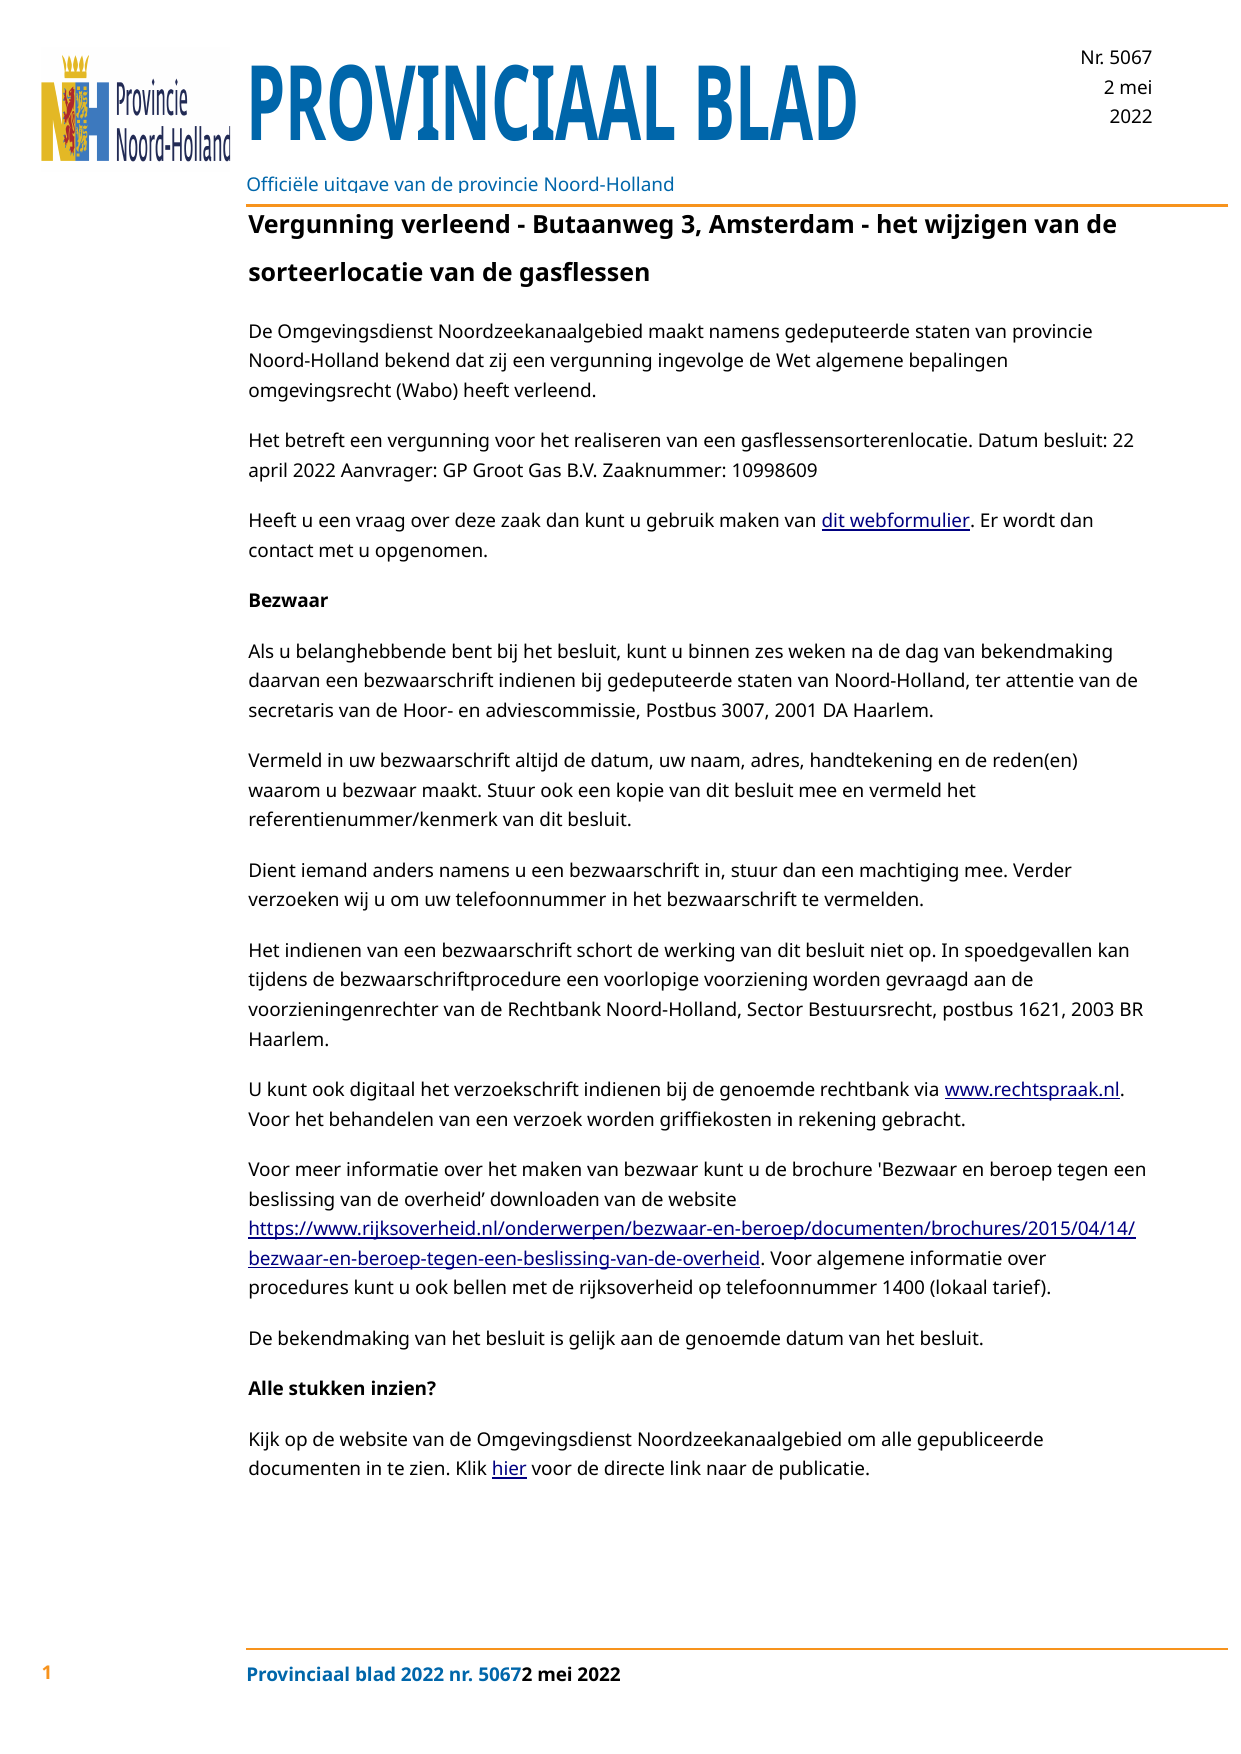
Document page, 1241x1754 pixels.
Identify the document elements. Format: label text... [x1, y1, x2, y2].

text Bezwaar [248, 587, 1152, 613]
picture [41, 47, 231, 172]
text De Omgevingsdienst Noordzeekanaalgebied maakt namens gedeputeerde staten van provincie Noord-Holland bekend dat zij een vergunning ingevolge de Wet algemene bepalingen omgevingsrecht (Wabo) heeft verleend. [248, 318, 1152, 403]
text Het betreft een vergunning voor het realiseren van een gasflessensorterenlocatie. Datum besluit: 22 april 2022 Aanvrager: GP Groot Gas B.V. Zaaknummer: 10998609 [248, 427, 1152, 483]
text Heeft u een vraag over deze zaak dan kunt u gebruik maken van dit webformulier. Er wordt dan contact met u opgenomen. [248, 507, 1152, 563]
text Alle stukken inzien? [248, 1375, 1152, 1401]
text Dient iemand anders namens u een bezwaarschrift in, stuur dan een machtiging mee. Verder verzoeken wij u om uw telefoonnummer in het bezwaarschrift te vermelden. [248, 857, 1152, 912]
text Het indienen van een bezwaarschrift schort de werking van dit besluit niet op. In spoedgevallen kan tijdens de bezwaarschriftprocedure een voorlopige voorziening worden gevraagd aan de voorzieningenrechter van de Rechtbank Noord-Holland, Sector Bestuursrecht, postbus 1621, 2003 BR Haarlem. [248, 937, 1152, 1052]
text Als u belanghebbende bent bij het besluit, kunt u binnen zes weken na de dag van bekendmaking daarvan een bezwaarschrift indienen bij gedeputeerde staten van Noord-Holland, ter attentie van de secretaris van de Hoor- en adviescommissie, Postbus 3007, 2001 DA Haarlem. [248, 638, 1152, 723]
text Kijk op de website van de Omgevingsdienst Noordzeekanaalgebied om alle gepubliceerde documenten in te zien. Klik hier voor de directe link naar de publicatie. [248, 1426, 1152, 1481]
text De bekendmaking van het besluit is gelijk aan de genoemde datum van het besluit. [248, 1325, 1152, 1351]
text Vergunning verleend - Butaanweg 3, Amsterdam - het wijzigen van de sorteerlocatie van de gasflessen [248, 207, 1152, 288]
text U kunt ook digitaal het verzoekschrift indienen bij de genoemde rechtbank via www.rechtspraak.nl. Voor het behandelen van een verzoek worden griffiekosten in rekening gebracht. [248, 1076, 1152, 1132]
text Voor meer informatie over het maken van bezwaar kunt u de brochure 'Bezwaar en beroep tegen een beslissing van de overheid’ downloaden van de website https://www.rijksoverheid.nl/onderwerpen/bezwaar-en-beroep/documenten/brochures/2015/04/14/bezwaar-en-beroep-tegen-een-beslissing-van-de-overheid. Voor algemene informatie over procedures kunt u ook bellen met de rijksoverheid op telefoonnummer 1400 (lokaal tarief). [248, 1156, 1152, 1300]
text Vermeld in uw bezwaarschrift altijd de datum, uw naam, adres, handtekening en de reden(en) waarom u bezwaar maakt. Stuur ook een kopie van dit besluit mee en vermeld het referentienummer/kenmerk van dit besluit. [248, 747, 1152, 832]
